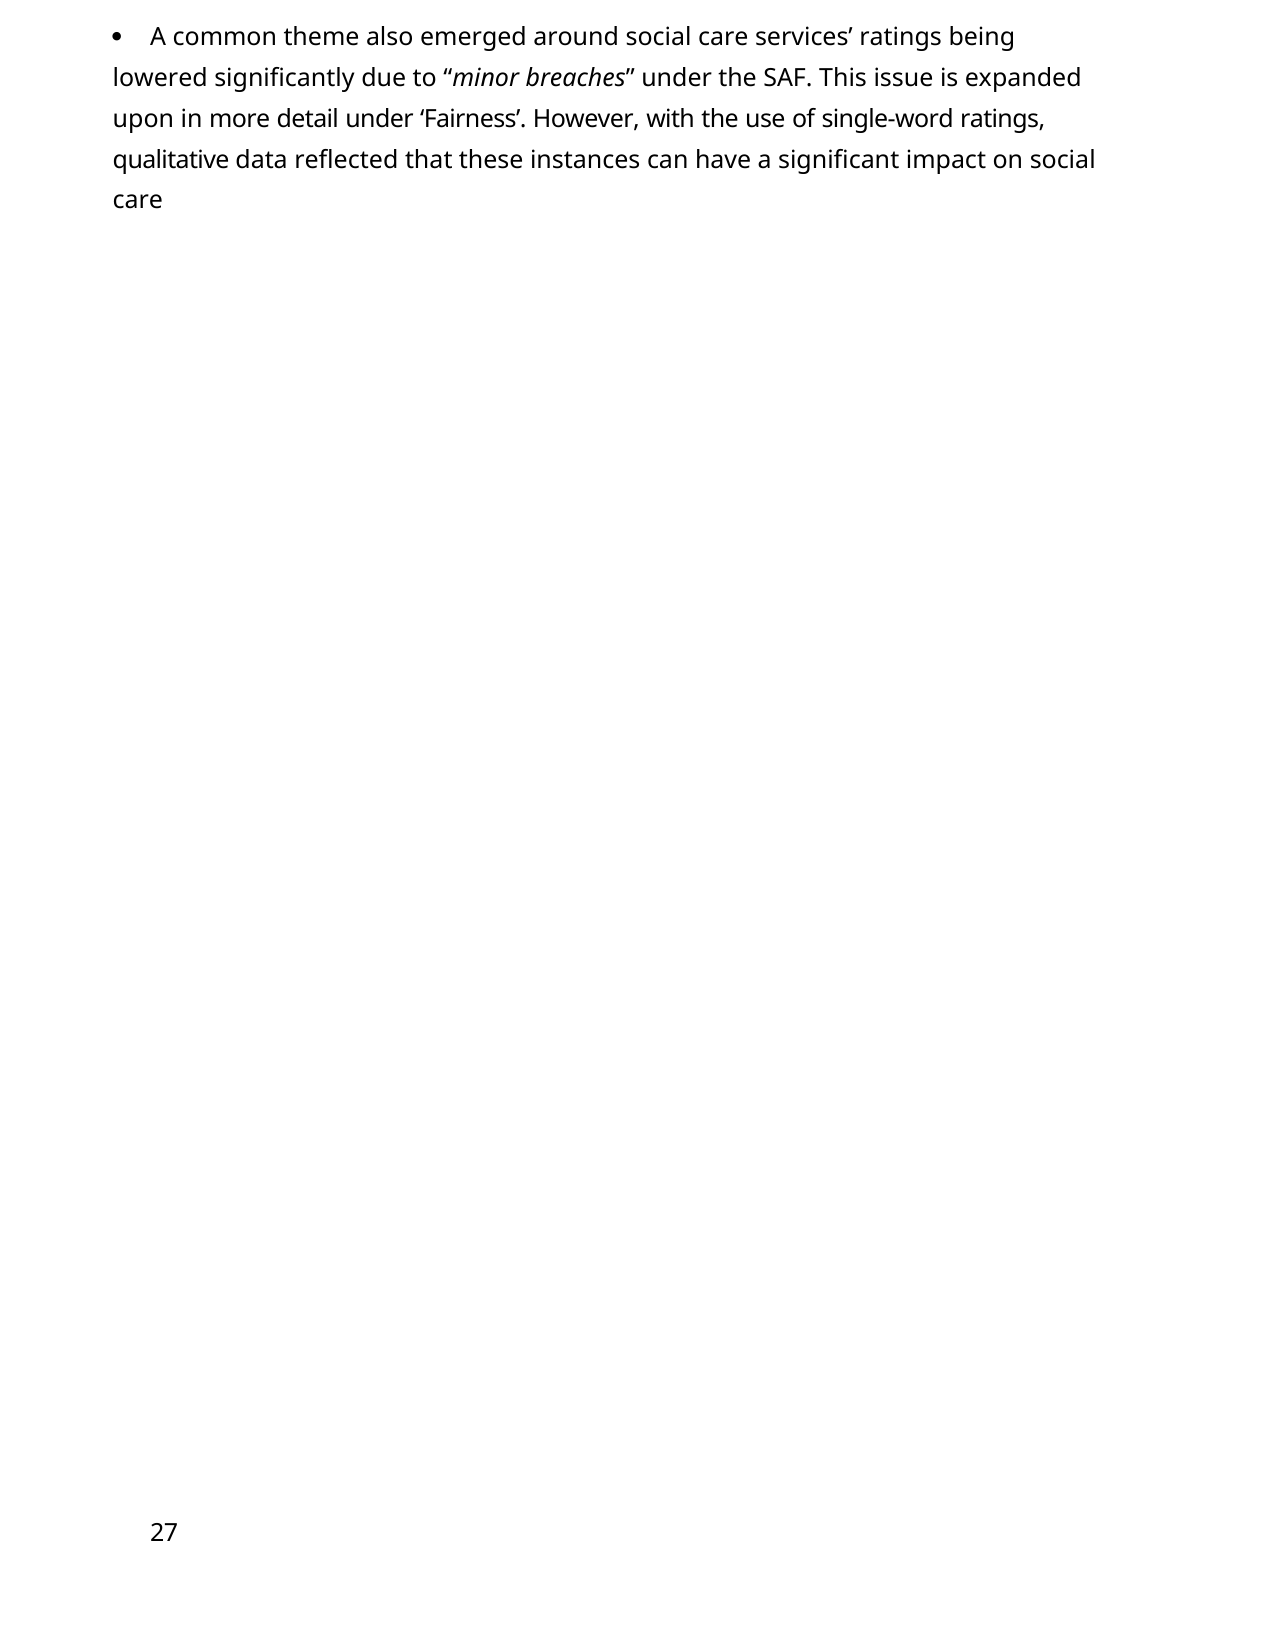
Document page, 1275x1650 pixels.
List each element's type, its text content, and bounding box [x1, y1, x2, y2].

list A common theme also emerged around social care services’ ratings being lowered significantly due to “minor breaches” under the SAF. This issue is expanded upon in more detail under ‘Fairness’. However, with the use of single-word ratings, qualitative data reflected that these instances can have a significant impact on social care [112, 19, 1102, 216]
